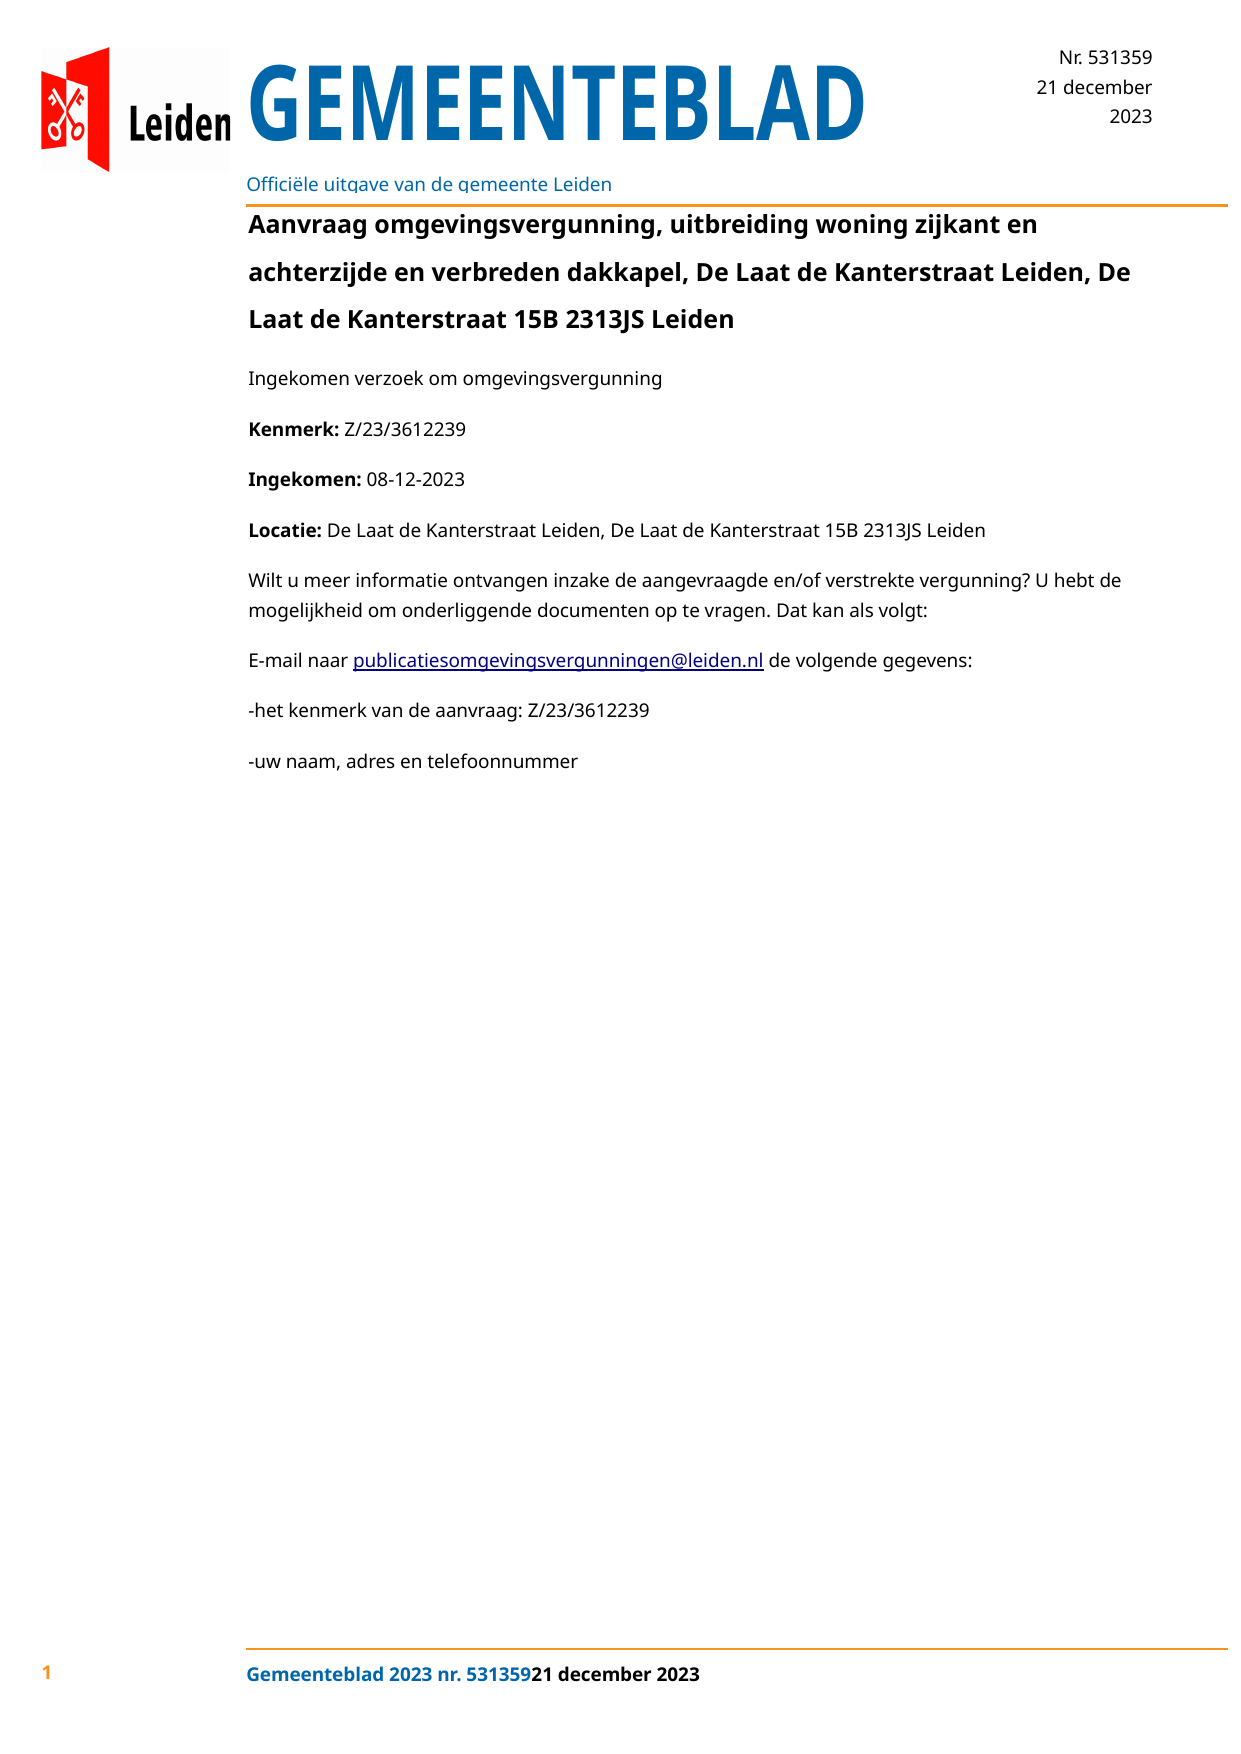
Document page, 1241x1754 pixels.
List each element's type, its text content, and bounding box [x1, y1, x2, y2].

text -uw naam, adres en telefoonnummer [248, 748, 1152, 774]
text Ingekomen verzoek om omgevingsvergunning [248, 366, 1152, 391]
text Locatie: De Laat de Kanterstraat Leiden, De Laat de Kanterstraat 15B 2313JS Leiden [248, 517, 1152, 542]
text E-mail naar publicatiesomgevingsvergunningen@leiden.nl de volgende gegevens: [248, 647, 1152, 673]
text Wilt u meer informatie ontvangen inzake de aangevraagde en/of verstrekte vergunning? U hebt de mogelijkheid om onderliggende documenten op te vragen. Dat kan als volgt: [248, 567, 1152, 622]
text -het kenmerk van de aanvraag: Z/23/3612239 [248, 698, 1152, 723]
text Aanvraag omgevingsvergunning, uitbreiding woning zijkant en achterzijde en verbreden dakkapel, De Laat de Kanterstraat Leiden, De Laat de Kanterstraat 15B 2313JS Leiden [248, 207, 1152, 336]
picture [41, 47, 231, 172]
text Ingekomen: 08-12-2023 [248, 466, 1152, 492]
text Kenmerk: Z/23/3612239 [248, 416, 1152, 442]
